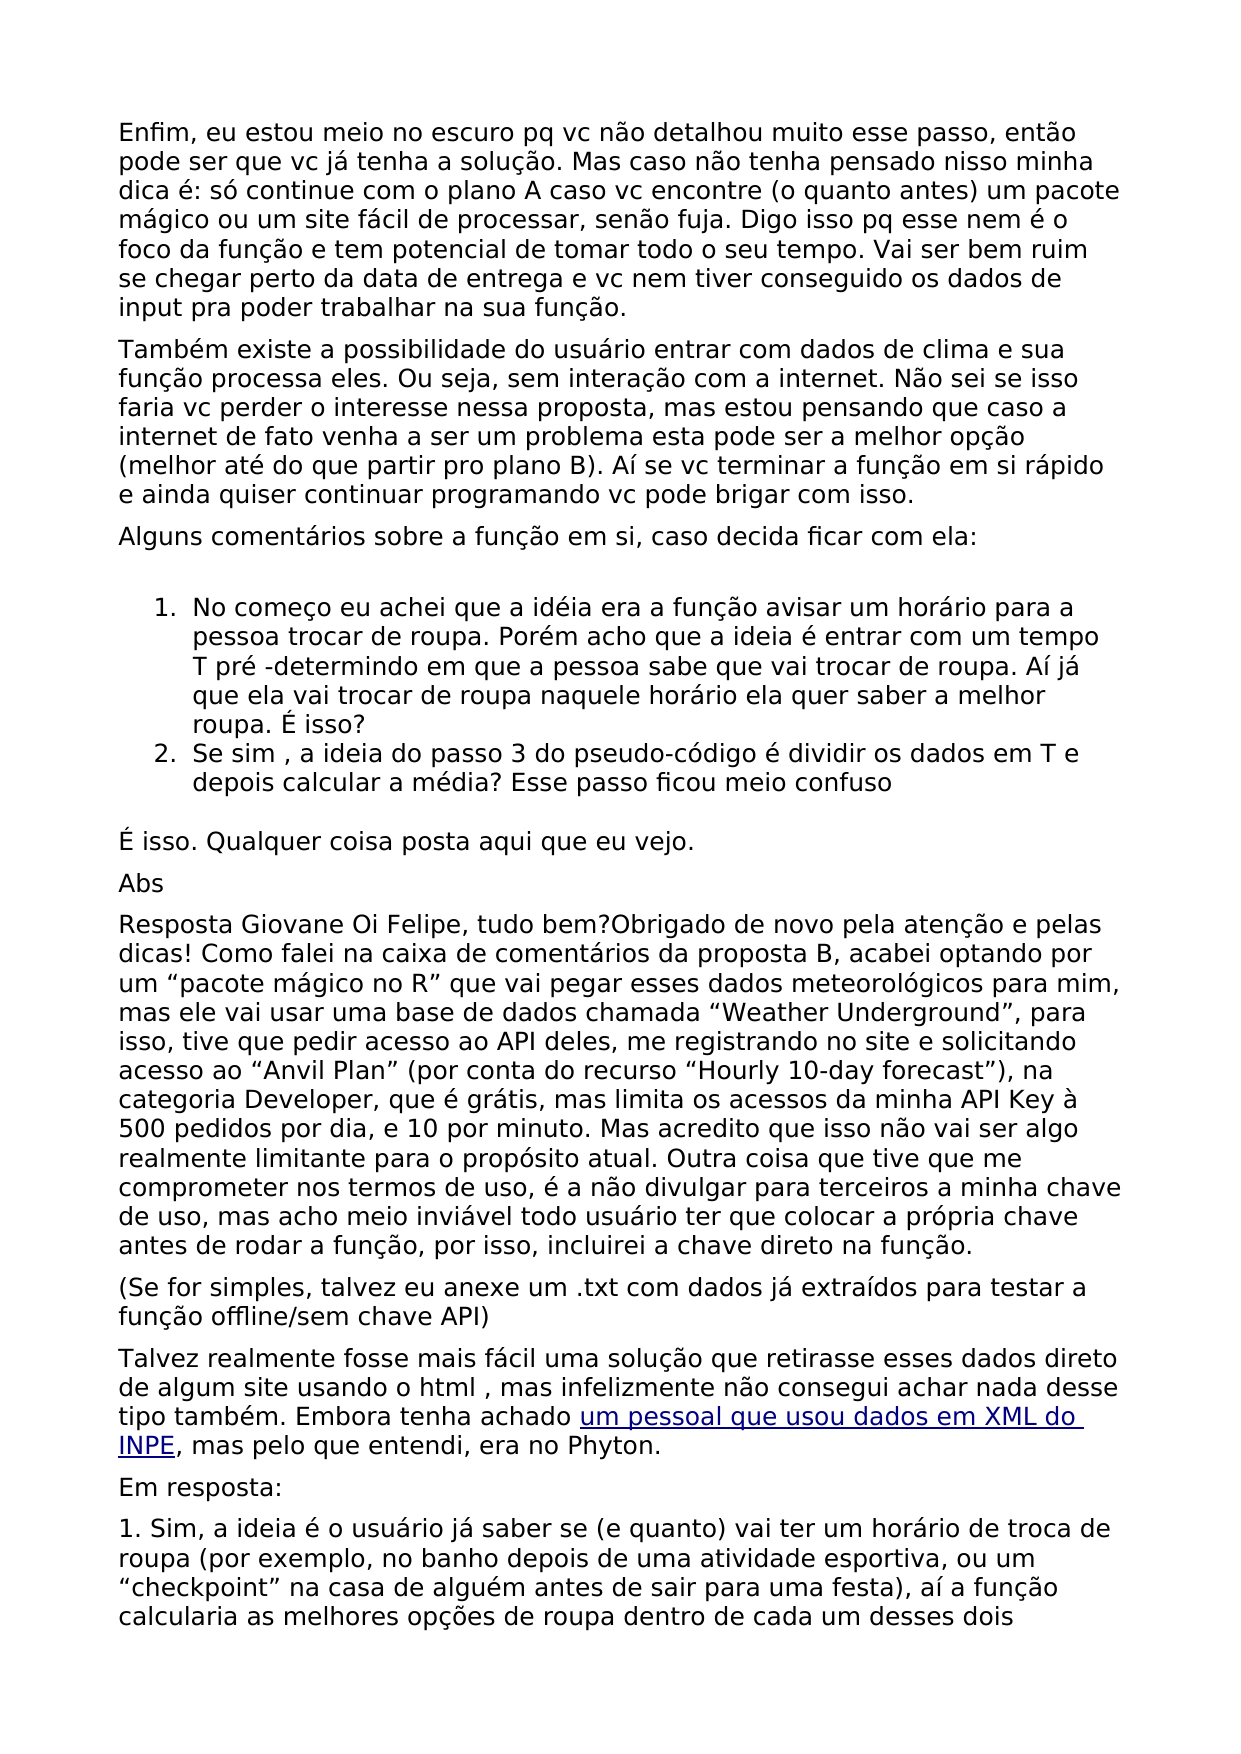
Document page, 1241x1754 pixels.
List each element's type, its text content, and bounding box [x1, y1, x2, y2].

list No começo eu achei que a idéia era a função avisar um horário para a pessoa trocar de roupa. Porém acho que a ideia é entrar com um tempo T pré -determindo em que a pessoa sabe que vai trocar de roupa. Aí já que ela vai trocar de roupa naquele horário ela quer saber a melhor roupa. É isso? [177, 593, 1122, 739]
text (Se for simples, talvez eu anexe um .txt com dados já extraídos para testar a função offline/sem chave API) [118, 1273, 1122, 1331]
text É isso. Qualquer coisa posta aqui que eu vejo. [118, 827, 1122, 856]
list Se sim , a ideia do passo 3 do pseudo-código é dividir os dados em T e depois calcular a média? Esse passo ficou meio confuso [177, 739, 1122, 798]
text 1. Sim, a ideia é o usuário já saber se (e quanto) vai ter um horário de troca de roupa (por exemplo, no banho depois de uma atividade esportiva, ou um “checkpoint” na casa de alguém antes de sair para uma festa), aí a função calcularia as melhores opções de roupa dentro de cada um desses dois [118, 1514, 1122, 1631]
text Em resposta: [118, 1473, 1122, 1502]
text Alguns comentários sobre a função em si, caso decida ficar com ela: [118, 522, 1122, 551]
text Talvez realmente fosse mais fácil uma solução que retirasse esses dados direto de algum site usando o html , mas infelizmente não consegui achar nada desse tipo também. Embora tenha achado um pessoal que usou dados em XML do INPE, mas pelo que entendi, era no Phyton. [118, 1344, 1122, 1460]
text Enfim, eu estou meio no escuro pq vc não detalhou muito esse passo, então pode ser que vc já tenha a solução. Mas caso não tenha pensado nisso minha dica é: só continue com o plano A caso vc encontre (o quanto antes) um pacote mágico ou um site fácil de processar, senão fuja. Digo isso pq esse nem é o foco da função e tem potencial de tomar todo o seu tempo. Vai ser bem ruim se chegar perto da data de entrega e vc nem tiver conseguido os dados de input pra poder trabalhar na sua função. [118, 118, 1122, 322]
text Resposta Giovane Oi Felipe, tudo bem?Obrigado de novo pela atenção e pelas dicas! Como falei na caixa de comentários da proposta B, acabei optando por um “pacote mágico no R” que vai pegar esses dados meteorológicos para mim, mas ele vai usar uma base de dados chamada “Weather Underground”, para isso, tive que pedir acesso ao API deles, me registrando no site e solicitando acesso ao “Anvil Plan” (por conta do recurso “Hourly 10-day forecast”), na categoria Developer, que é grátis, mas limita os acessos da minha API Key à 500 pedidos por dia, e 10 por minuto. Mas acredito que isso não vai ser algo realmente limitante para o propósito atual. Outra coisa que tive que me comprometer nos termos de uso, é a não divulgar para terceiros a minha chave de uso, mas acho meio inviável todo usuário ter que colocar a própria chave antes de rodar a função, por isso, incluirei a chave direto na função. [118, 910, 1122, 1260]
text Abs [118, 869, 1122, 898]
text Também existe a possibilidade do usuário entrar com dados de clima e sua função processa eles. Ou seja, sem interação com a internet. Não sei se isso faria vc perder o interesse nessa proposta, mas estou pensando que caso a internet de fato venha a ser um problema esta pode ser a melhor opção (melhor até do que partir pro plano B). Aí se vc terminar a função em si rápido e ainda quiser continuar programando vc pode brigar com isso. [118, 335, 1122, 510]
